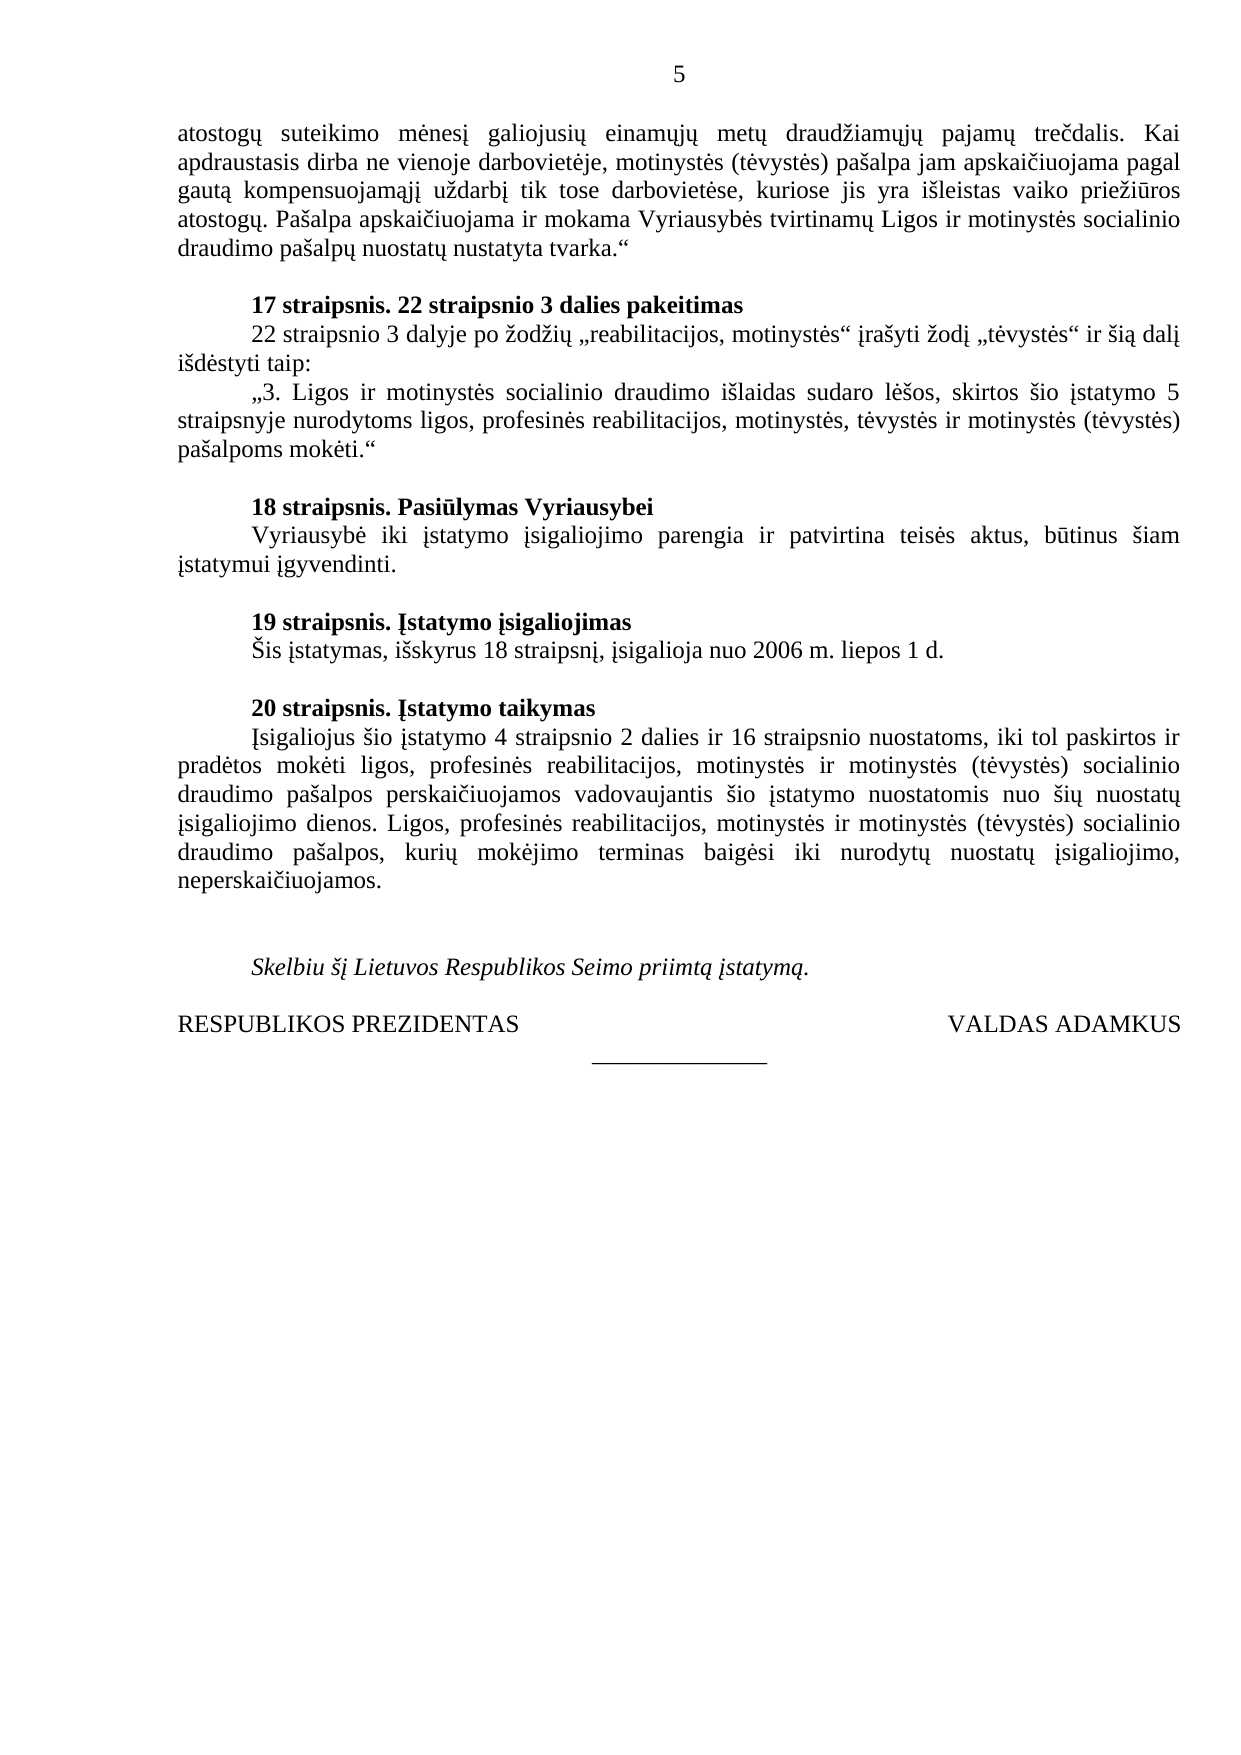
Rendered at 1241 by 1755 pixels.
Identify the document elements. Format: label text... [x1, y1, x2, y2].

text Vyriausybė iki įstatymo įsigaliojimo parengia ir patvirtina teisės aktus, būtinus šiam įstatymui įgyvendinti. [177, 521, 1181, 578]
text 19 straipsnis. Įstatymo įsigaliojimas [177, 607, 1181, 636]
text atostogų suteikimo mėnesį galiojusių einamųjų metų draudžiamųjų pajamų trečdalis. Kai apdraustasis dirba ne vienoje darbovietėje, motinystės (tėvystės) pašalpa jam apskaičiuojama pagal gautą kompensuojamąjį uždarbį tik tose darbovietėse, kuriose jis yra išleistas vaiko priežiūros atostogų. Pašalpa apskaičiuojama ir mokama Vyriausybės tvirtinamų Ligos ir motinystės socialinio draudimo pašalpų nuostatų nustatyta tvarka.“ [177, 118, 1181, 262]
text 22 straipsnio 3 dalyje po žodžių „reabilitacijos, motinystės“ įrašyti žodį „tėvystės“ ir šią dalį išdėstyti taip: [177, 319, 1181, 377]
text RESPUBLIKOS PREZIDENTAS VALDAS ADAMKUS [177, 1009, 1181, 1038]
text Įsigaliojus šio įstatymo 4 straipsnio 2 dalies ir 16 straipsnio nuostatoms, iki tol paskirtos ir pradėtos mokėti ligos, profesinės reabilitacijos, motinystės ir motinystės (tėvystės) socialinio draudimo pašalpos perskaičiuojamos vadovaujantis šio įstatymo nuostatomis nuo šių nuostatų įsigaliojimo dienos. Ligos, profesinės reabilitacijos, motinystės ir motinystės (tėvystės) socialinio draudimo pašalpos, kurių mokėjimo terminas baigėsi iki nurodytų nuostatų įsigaliojimo, neperskaičiuojamos. [177, 722, 1181, 894]
text 20 straipsnis. Įstatymo taikymas [177, 693, 1181, 722]
text 18 straipsnis. Pasiūlymas Vyriausybei [177, 492, 1181, 521]
text ______________ [177, 1038, 1181, 1067]
text 17 straipsnis. 22 straipsnio 3 dalies pakeitimas [177, 291, 1181, 319]
text „3. Ligos ir motinystės socialinio draudimo išlaidas sudaro lėšos, skirtos šio įstatymo 5 straipsnyje nurodytoms ligos, profesinės reabilitacijos, motinystės, tėvystės ir motinystės (tėvystės) pašalpoms mokėti.“ [177, 377, 1181, 463]
text Skelbiu šį Lietuvos Respublikos Seimo priimtą įstatymą. [177, 952, 1181, 981]
text Šis įstatymas, išskyrus 18 straipsnį, įsigalioja nuo 2006 m. liepos 1 d. [177, 636, 1181, 664]
